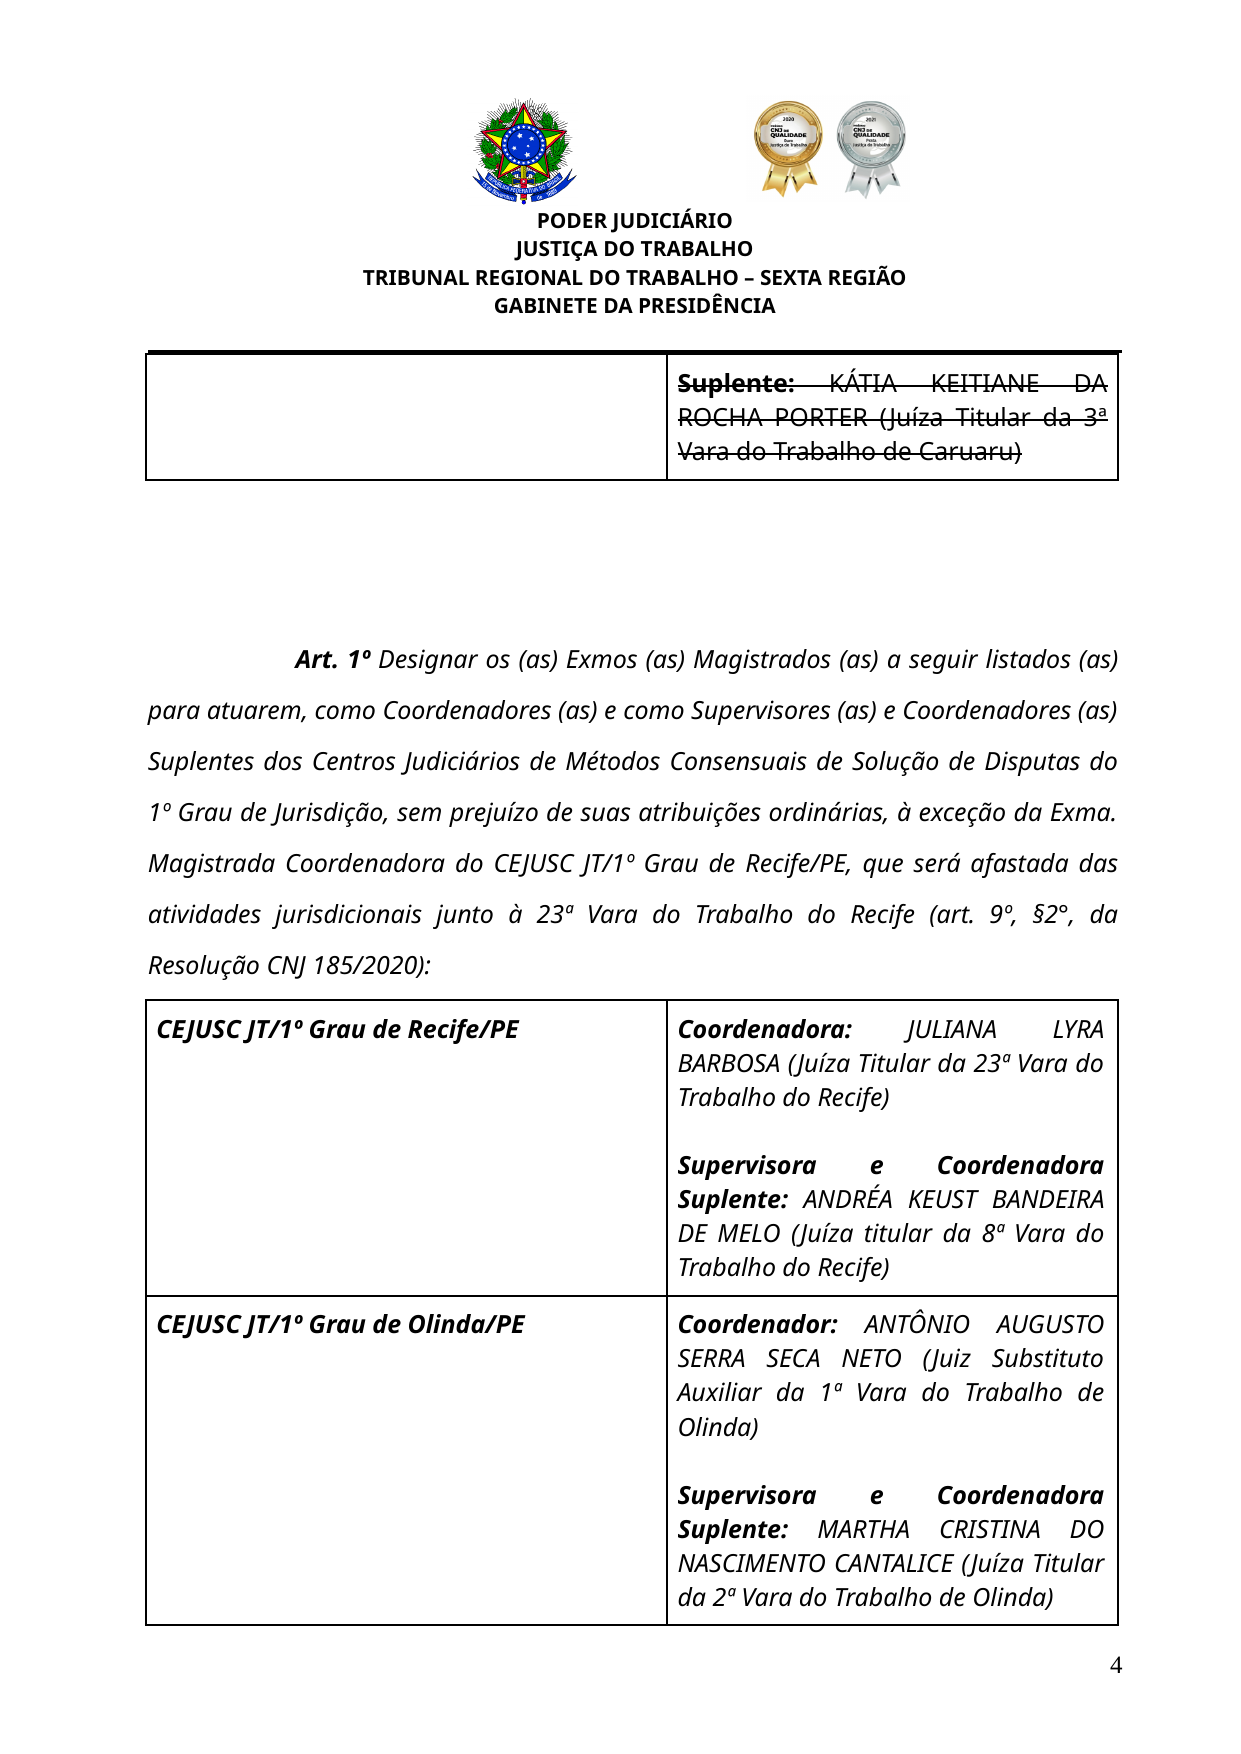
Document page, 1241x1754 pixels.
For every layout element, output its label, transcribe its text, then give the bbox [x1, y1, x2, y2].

table_cell [147, 355, 666, 478]
table_cell CEJUSC JT/1º Grau de Olinda/PE [147, 1297, 666, 1624]
table_header CEJUSC JT/1º Grau de Recife/PE [147, 1001, 666, 1294]
table_cell Suplente: KÁTIA KEITIANE DA ROCHA PORTER (Juíza Titular da 3ª Vara do Trabalho de Caruaru) [668, 355, 1117, 478]
table_header Coordenadora: JULIANA LYRA BARBOSA (Juíza Titular da 23ª Vara do Trabalho do Recife) Supervisora e Coordenadora Suplente: ANDRÉA KEUST BANDEIRA DE MELO (Juíza titular da 8ª Vara do Trabalho do Recife) [668, 1001, 1117, 1294]
table_cell Coordenador: ANTÔNIO AUGUSTO SERRA SECA NETO (Juiz Substituto Auxiliar da 1ª Vara do Trabalho de Olinda) Supervisora e Coordenadora Suplente: MARTHA CRISTINA DO NASCIMENTO CANTALICE (Juíza Titular da 2ª Vara do Trabalho de Olinda) [668, 1297, 1117, 1624]
picture [746, 95, 911, 202]
picture [467, 95, 579, 206]
text Art. 1º Designar os (as) Exmos (as) Magistrados (as) a seguir listados (as) para atuarem, como Coordenadores (as) e como Supervisores (as) e Coordenadores (as) Suplentes dos Centros Judiciários de Métodos Consensuais de Solução de Disputas do 1º Grau de Jurisdição, sem prejuízo de suas atribuições ordinárias, à exceção da Exma. Magistrada Coordenadora do CEJUSC JT/1º Grau de Recife/PE, que será afastada das atividades jurisdicionais junto à 23ª Vara do Trabalho do Recife (art. 9º, §2°, da Resolução CNJ 185/2020): [148, 642, 1122, 982]
